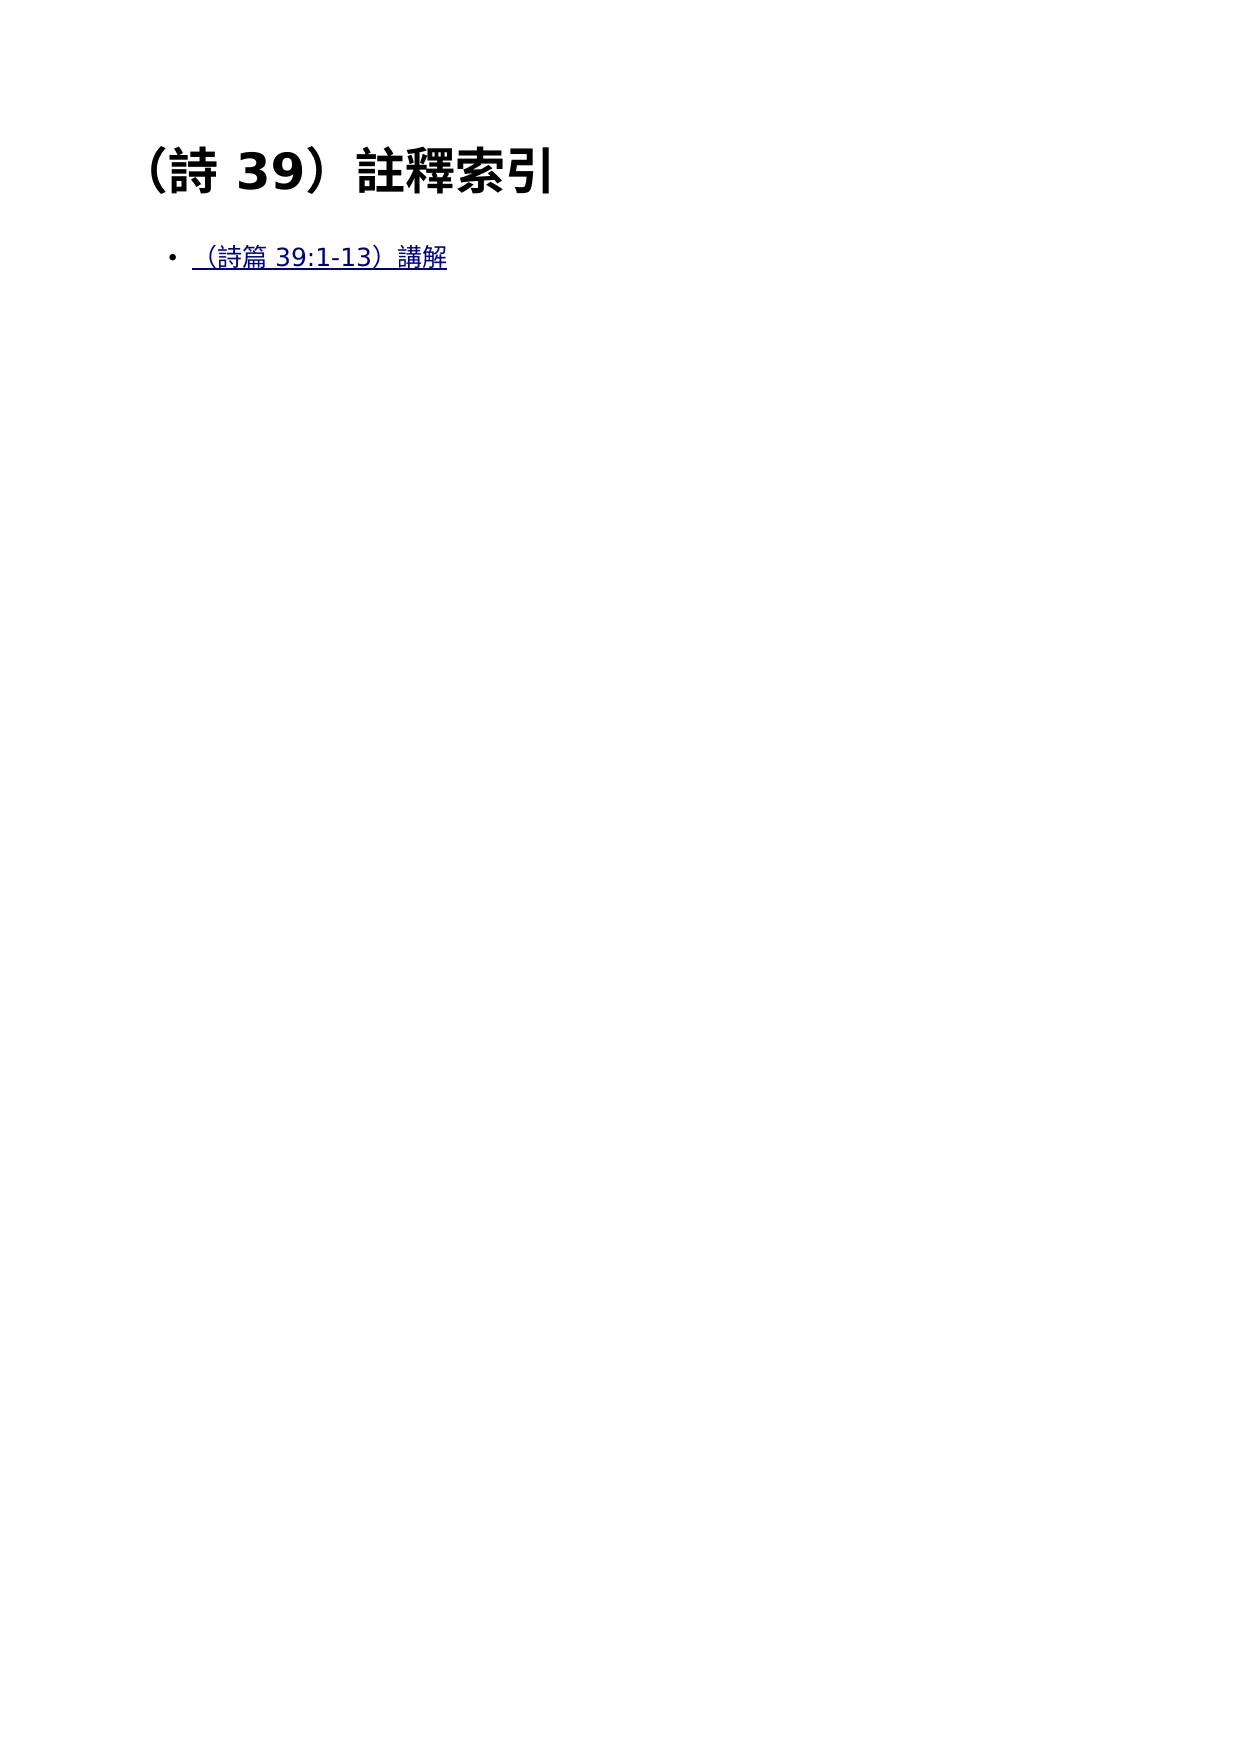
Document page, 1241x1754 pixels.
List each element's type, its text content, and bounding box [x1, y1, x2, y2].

subtitle （詩 39）註釋索引 [118, 143, 1122, 201]
list （詩篇 39:1-13）講解 [177, 243, 1122, 272]
